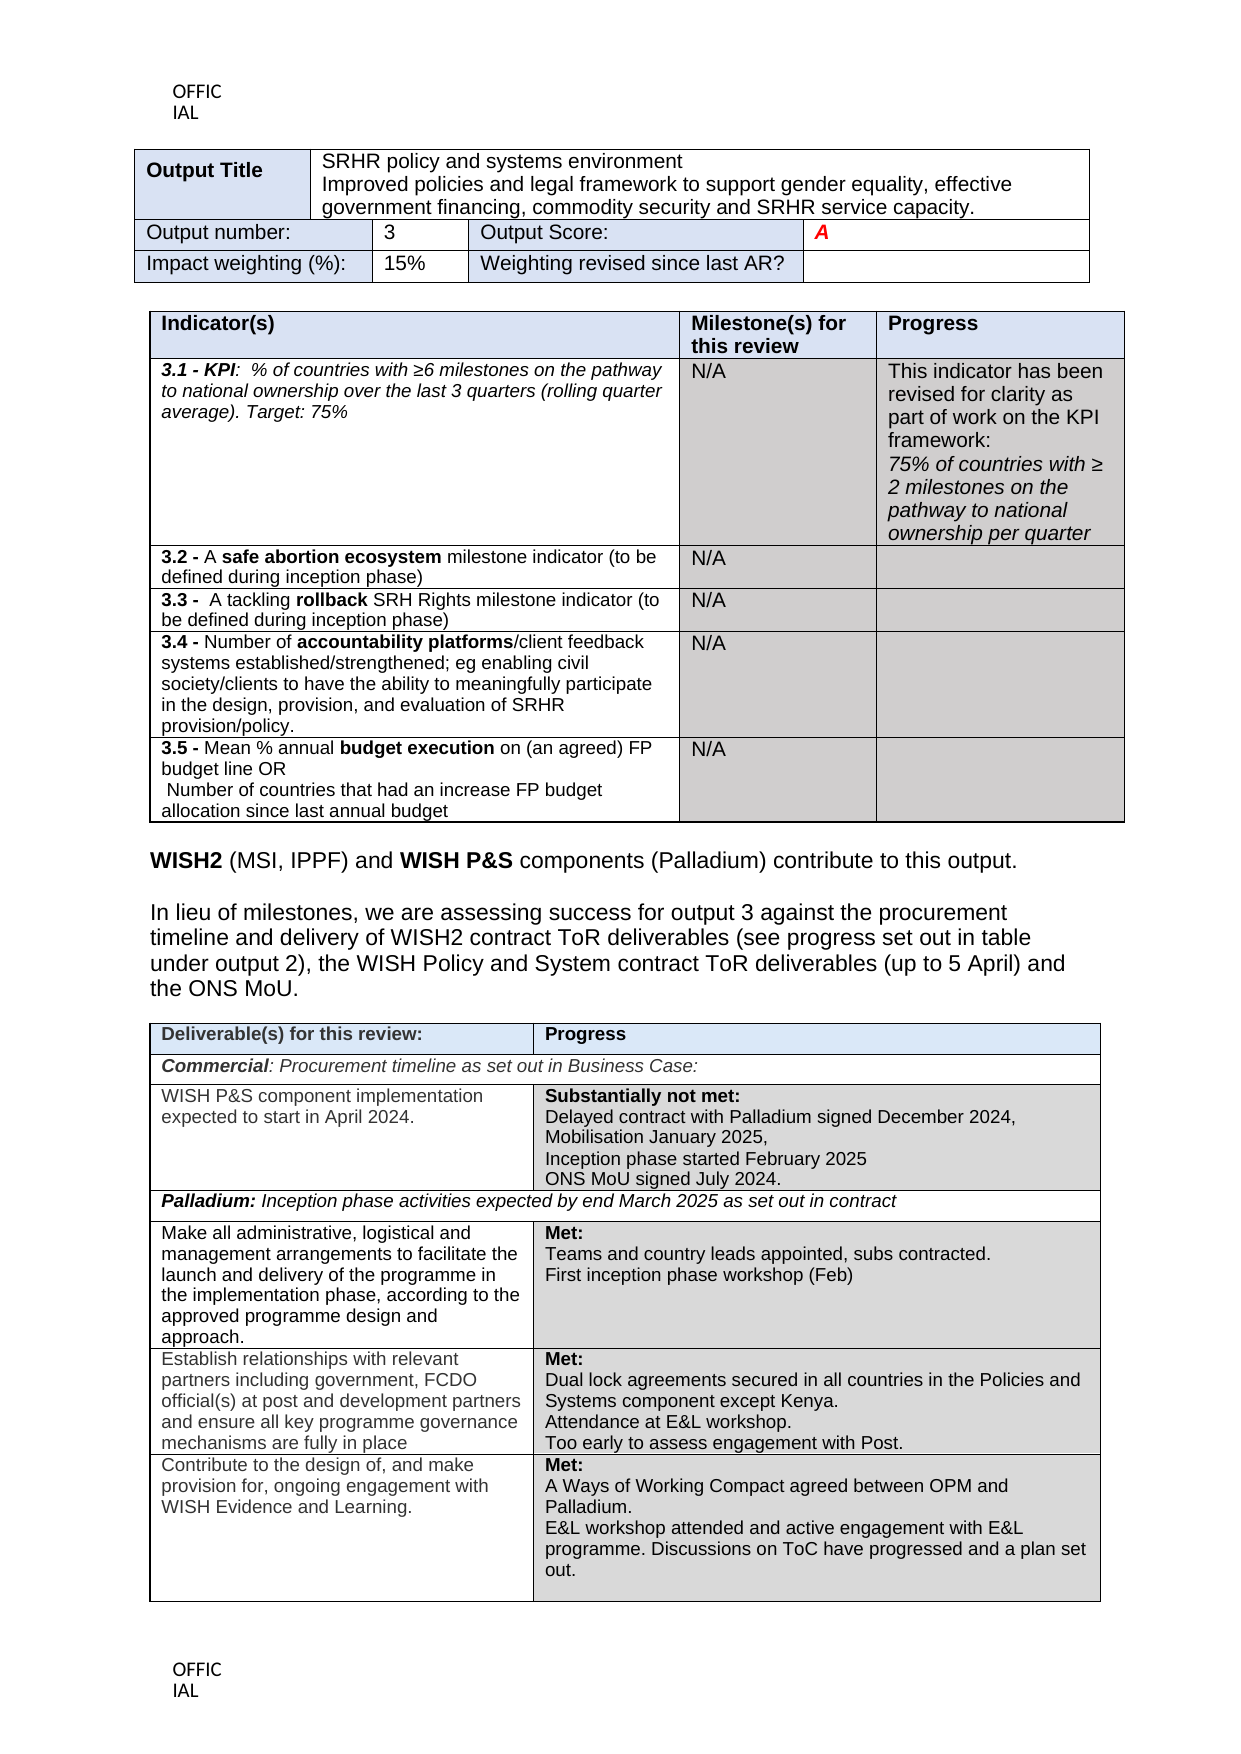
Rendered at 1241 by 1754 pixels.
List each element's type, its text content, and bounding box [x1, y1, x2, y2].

text In lieu of milestones, we are assessing success for output 3 against the procurement timeline and delivery of WISH2 contract ToR deliverables (see progress set out in table under output 2), the WISH Policy and System contract ToR deliverables (up to 5 April) and the ONS MoU. [150, 899, 1090, 1002]
table_cell N/A [680, 546, 876, 588]
table_cell N/A [680, 359, 876, 545]
table_cell 3 [373, 220, 468, 250]
table_cell 3.5 - Mean % annual budget execution on (an agreed) FP budget line OR Number of countries that had an increase FP budget allocation since last annual budget [151, 738, 679, 821]
table_cell 15% [373, 251, 468, 282]
table_cell Met: Dual lock agreements secured in all countries in the Policies and Systems component except Kenya. Attendance at E&L workshop. Too early to assess engagement with Post. [534, 1349, 1100, 1453]
table_cell Weighting revised since last AR? [469, 251, 803, 282]
table_cell [877, 632, 1124, 737]
table_cell Commercial: Procurement timeline as set out in Business Case: [151, 1055, 1100, 1084]
table_cell [804, 251, 1089, 282]
table_cell Contribute to the design of, and make provision for, ongoing engagement with WISH Evidence and Learning. [151, 1455, 533, 1601]
table_cell N/A [680, 632, 876, 737]
table_cell Output Score: [469, 220, 803, 250]
table_header Deliverable(s) for this review: [151, 1024, 533, 1054]
table_header Output Title [135, 150, 310, 219]
table_cell N/A [680, 738, 876, 821]
table_header Progress [877, 312, 1124, 358]
table_header Milestone(s) for this review [680, 312, 876, 358]
table_cell 3.3 - A tackling rollback SRH Rights milestone indicator (to be defined during inception phase) [151, 589, 679, 631]
table_cell 3.1 - KPI: % of countries with ≥6 milestones on the pathway to national ownership over the last 3 quarters (rolling quarter average). Target: 75% [151, 359, 679, 545]
table_cell Impact weighting (%): [135, 251, 372, 282]
table_cell Substantially not met: Delayed contract with Palladium signed December 2024, Mobilisation January 2025, Inception phase started February 2025 ONS MoU signed July 2024. [534, 1085, 1100, 1190]
table_cell Output number: [135, 220, 372, 250]
table_cell [877, 738, 1124, 821]
table_cell N/A [680, 589, 876, 631]
table_header SRHR policy and systems environment Improved policies and legal framework to support gender equality, effective government financing, commodity security and SRHR service capacity. [311, 150, 1089, 219]
table_cell 3.2 - A safe abortion ecosystem milestone indicator (to be defined during inception phase) [151, 546, 679, 588]
table_cell 3.4 - Number of accountability platforms/client feedback systems established/strengthened; eg enabling civil society/clients to have the ability to meaningfully participate in the design, provision, and evaluation of SRHR provision/policy. [151, 632, 679, 737]
table_header Indicator(s) [151, 312, 679, 358]
table_cell [877, 546, 1124, 588]
table_cell Palladium: Inception phase activities expected by end March 2025 as set out in contract [151, 1191, 1100, 1221]
table_header Progress [534, 1024, 1100, 1054]
table_cell Met: Teams and country leads appointed, subs contracted. First inception phase workshop (Feb) [534, 1222, 1100, 1348]
text WISH2 (MSI, IPPF) and WISH P&S components (Palladium) contribute to this output. [150, 848, 1090, 874]
table_cell WISH P&S component implementation expected to start in April 2024. [151, 1085, 533, 1190]
table_cell [877, 589, 1124, 631]
table_cell This indicator has been revised for clarity as part of work on the KPI framework: 75% of countries with ≥ 2 milestones on the pathway to national ownership per quarter [877, 359, 1124, 545]
table_cell Met: A Ways of Working Compact agreed between OPM and Palladium. E&L workshop attended and active engagement with E&L programme. Discussions on ToC have progressed and a plan set out. [534, 1455, 1100, 1601]
table_cell A [804, 220, 1089, 250]
